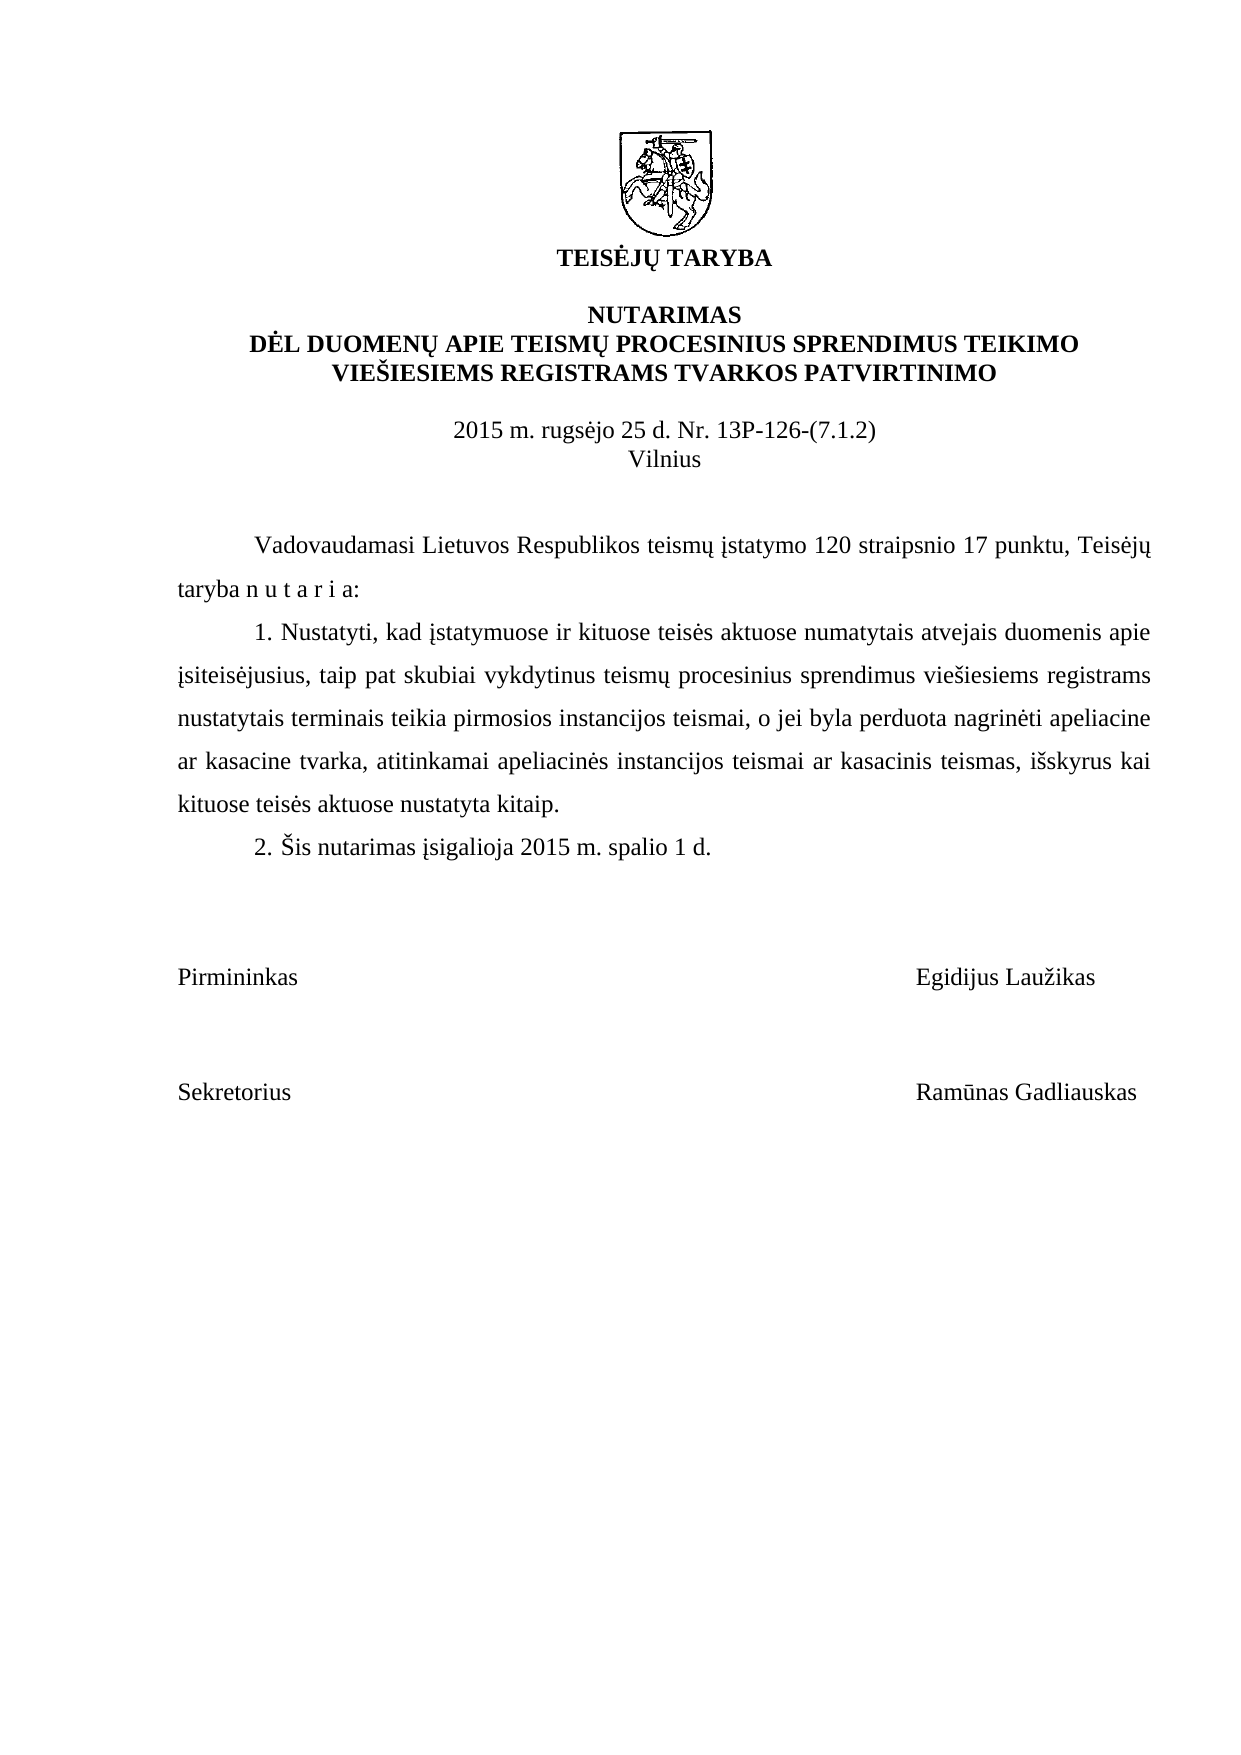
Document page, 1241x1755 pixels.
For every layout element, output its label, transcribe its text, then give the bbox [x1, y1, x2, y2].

text TEISĖJŲ TARYBA [177, 243, 1152, 272]
text 1. Nustatyti, kad įstatymuose ir kituose teisės aktuose numatytais atvejais duomenis apie įsiteisėjusius, taip pat skubiai vykdytinus teismų procesinius sprendimus viešiesiems registrams nustatytais terminais teikia pirmosios instancijos teismai, o jei byla perduota nagrinėti apeliacine ar kasacine tvarka, atitinkamai apeliacinės instancijos teismai ar kasacinis teismas, išskyrus kai kituose teisės aktuose nustatyta kitaip. [177, 617, 1152, 818]
text DĖL DUOMENŲ APIE TEISMŲ PROCESINIUS SPRENDIMUS TEIKIMO VIEŠIESIEMS REGISTRAMS TVARKOS PATVIRTINIMO [177, 329, 1152, 387]
text Vilnius [177, 444, 1152, 473]
text 2. Šis nutarimas įsigalioja 2015 m. spalio 1 d. [177, 832, 1135, 861]
text Sekretorius Ramūnas Gadliauskas [177, 1077, 1152, 1106]
text Vadovaudamasi Lietuvos Respublikos teismų įstatymo 120 straipsnio 17 punktu, Teisėjų taryba n u t a r i a: [177, 531, 1152, 602]
text Pirmininkas Egidijus Laužikas [177, 962, 1152, 991]
text NUTARIMAS [177, 301, 1152, 329]
text 2015 m. rugsėjo 25 d. Nr. 13P-126-(7.1.2) [177, 416, 1152, 444]
